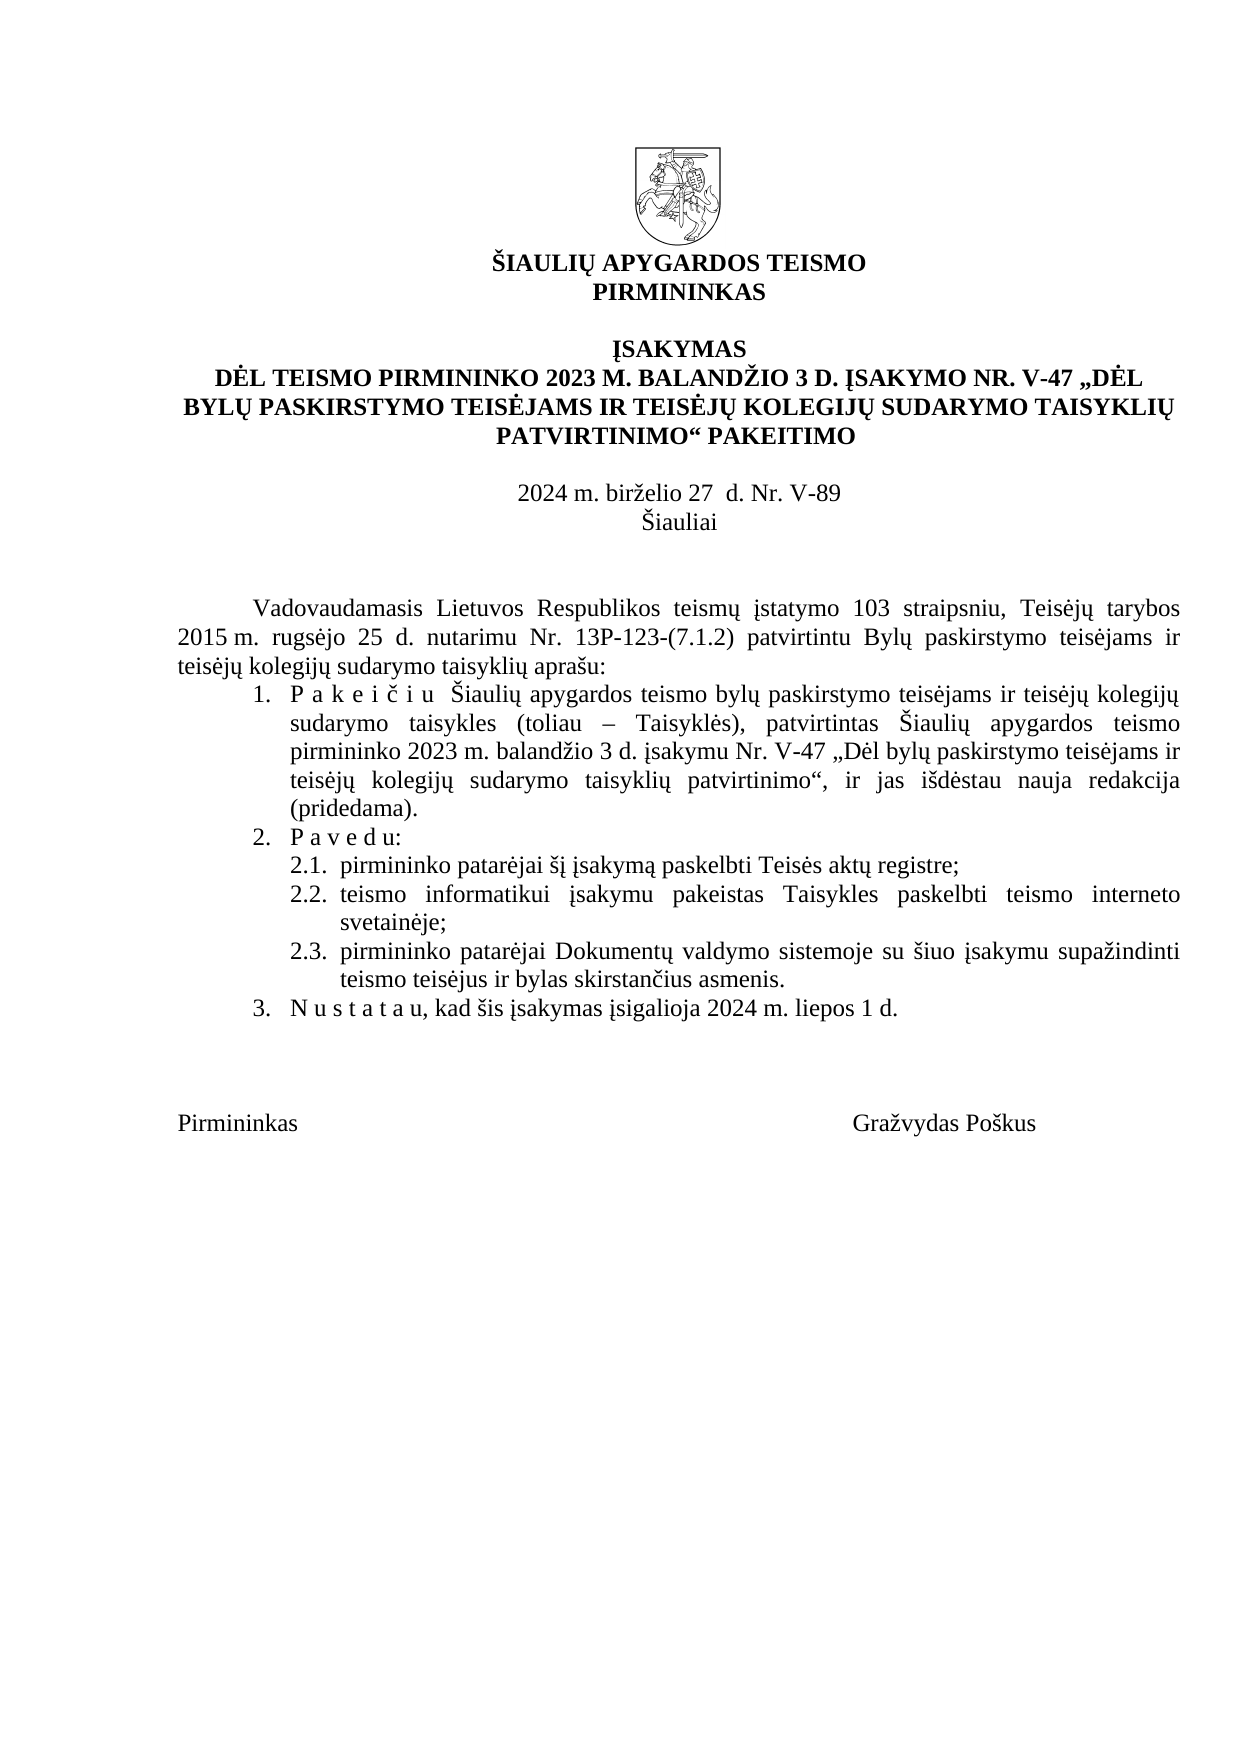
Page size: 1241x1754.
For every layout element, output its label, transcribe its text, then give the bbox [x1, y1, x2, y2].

text Šiauliai [177, 507, 1181, 536]
text Pirmininkas Gražvydas Poškus [177, 1108, 1181, 1137]
text 2.3. pirmininko patarėjai Dokumentų valdymo sistemoje su šiuo įsakymu supažindinti teismo teisėjus ir bylas skirstančius asmenis. [290, 936, 1181, 993]
text DĖL TEISMO PIRMININKO 2023 M. BALANDŽIO 3 D. ĮSAKYMO NR. V-47 „DĖL BYLŲ PASKIRSTYMO TEISĖJAMS IR TEISĖJŲ KOLEGIJŲ SUDARYMO TAISYKLIŲ PATVIRTINIMO“ PAKEITIMO [177, 363, 1181, 449]
text 2.1. pirmininko patarėjai šį įsakymą paskelbti Teisės aktų registre; [290, 851, 1181, 879]
text 3. N u s t a t a u, kad šis įsakymas įsigalioja 2024 m. liepos 1 d. [252, 993, 1181, 1022]
text 2024 m. birželio 27 d. Nr. V-89 [177, 478, 1181, 507]
text 2. P a v e d u: [252, 822, 1181, 851]
text 2.2. teismo informatikui įsakymu pakeistas Taisykles paskelbti teismo interneto svetainėje; [290, 879, 1181, 936]
text ĮSAKYMAS [177, 334, 1181, 363]
text 1. P a k e i č i u Šiaulių apygardos teismo bylų paskirstymo teisėjams ir teisėjų kolegijų sudarymo taisykles (toliau – Taisyklės), patvirtintas Šiaulių apygardos teismo pirmininko 2023 m. balandžio 3 d. įsakymu Nr. V-47 „Dėl bylų paskirstymo teisėjams ir teisėjų kolegijų sudarymo taisyklių patvirtinimo“, ir jas išdėstau nauja redakcija (pridedama). [252, 679, 1181, 822]
text Vadovaudamasis Lietuvos Respublikos teismų įstatymo 103 straipsniu, Teisėjų tarybos 2015 m. rugsėjo 25 d. nutarimu Nr. 13P-123-(7.1.2) patvirtintu Bylų paskirstymo teisėjams ir teisėjų kolegijų sudarymo taisyklių aprašu: [177, 593, 1181, 679]
text PIRMININKAS [177, 277, 1181, 306]
text ŠIAULIŲ APYGARDOS TEISMO [177, 248, 1181, 277]
